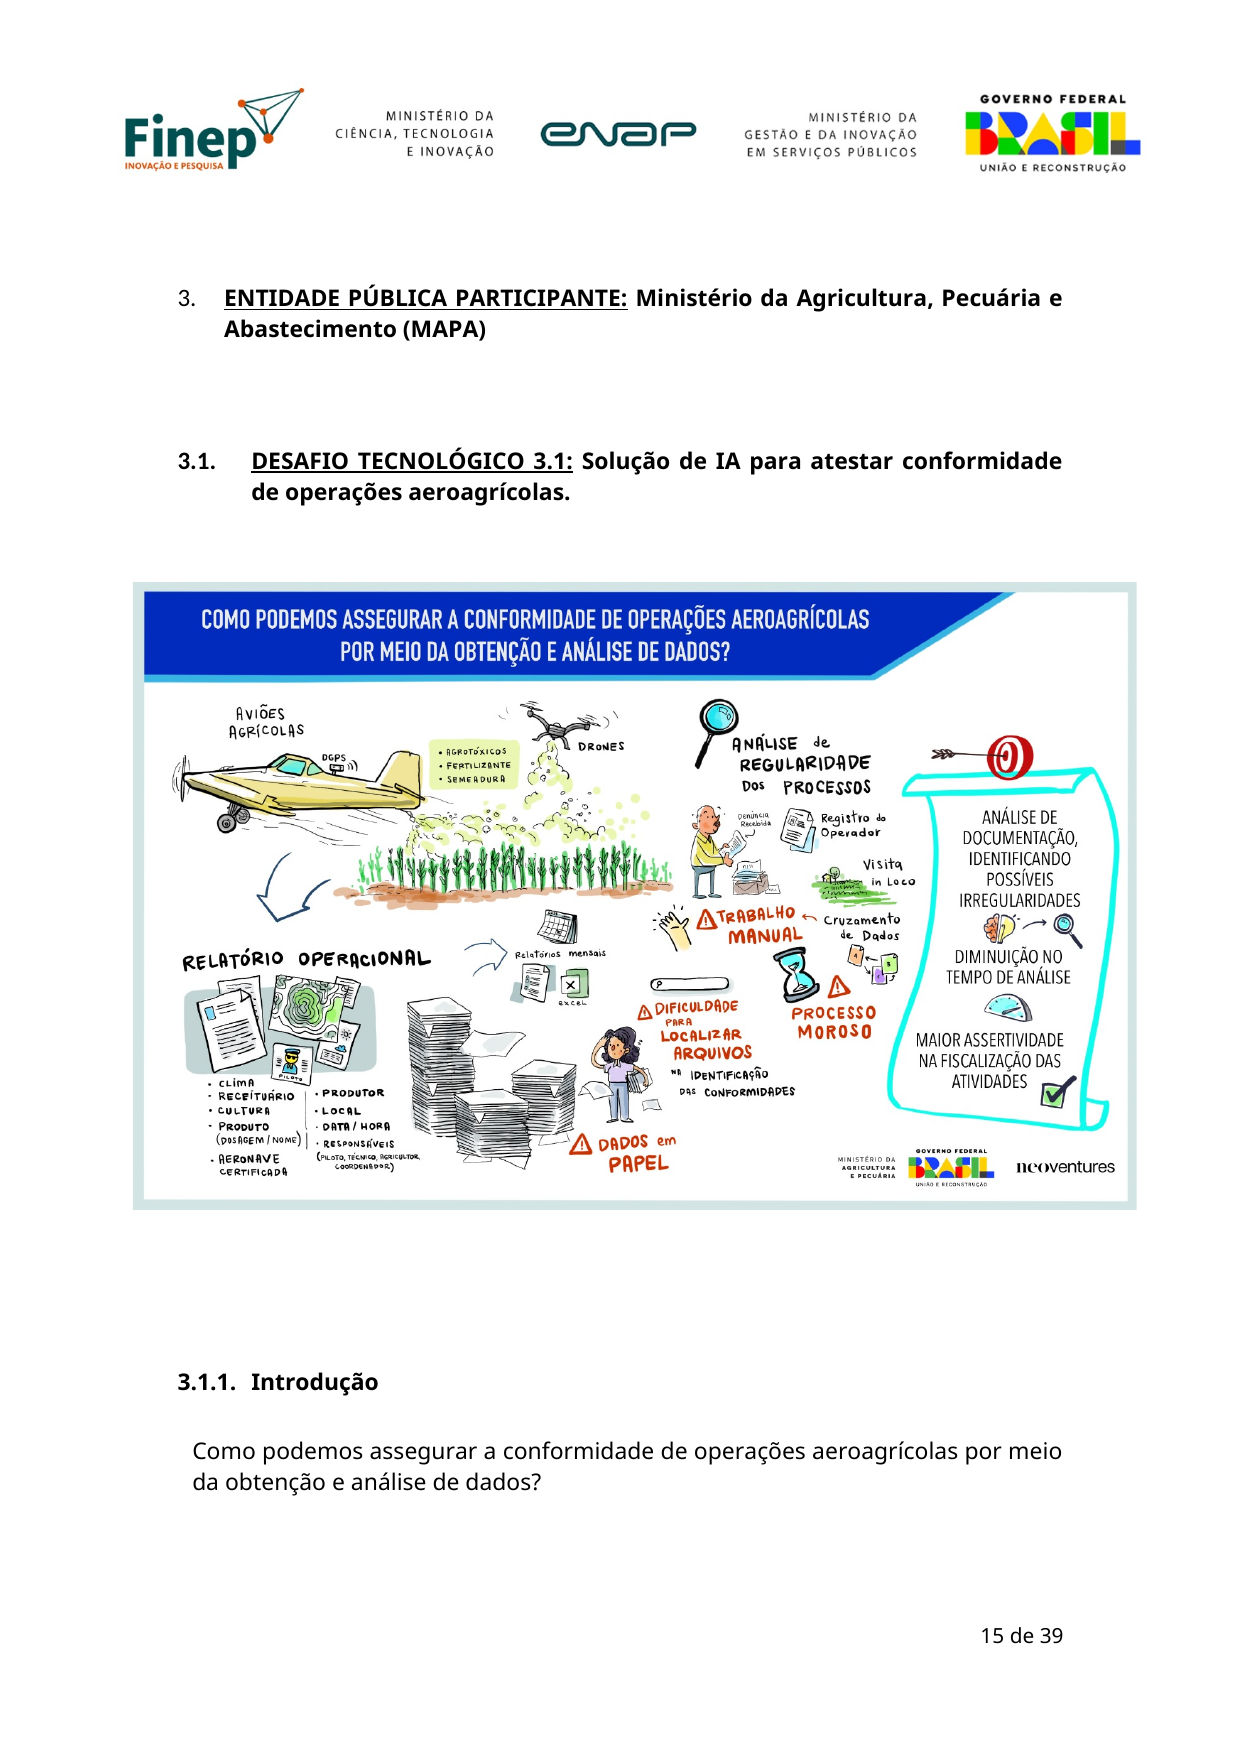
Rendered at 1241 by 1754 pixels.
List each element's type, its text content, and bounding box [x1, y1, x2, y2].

list Introdução [177, 1366, 1063, 1397]
list DESAFIO TECNOLÓGICO 3.1: Solução de IA para atestar conformidade de operações aeroagrícolas. [177, 445, 1063, 507]
text Como podemos assegurar a conformidade de operações aeroagrícolas por meio da obtenção e análise de dados? [192, 1435, 1063, 1497]
list ENTIDADE PÚBLICA PARTICIPANTE: Ministério da Agricultura, Pecuária e Abastecimento (MAPA) [177, 282, 1063, 345]
